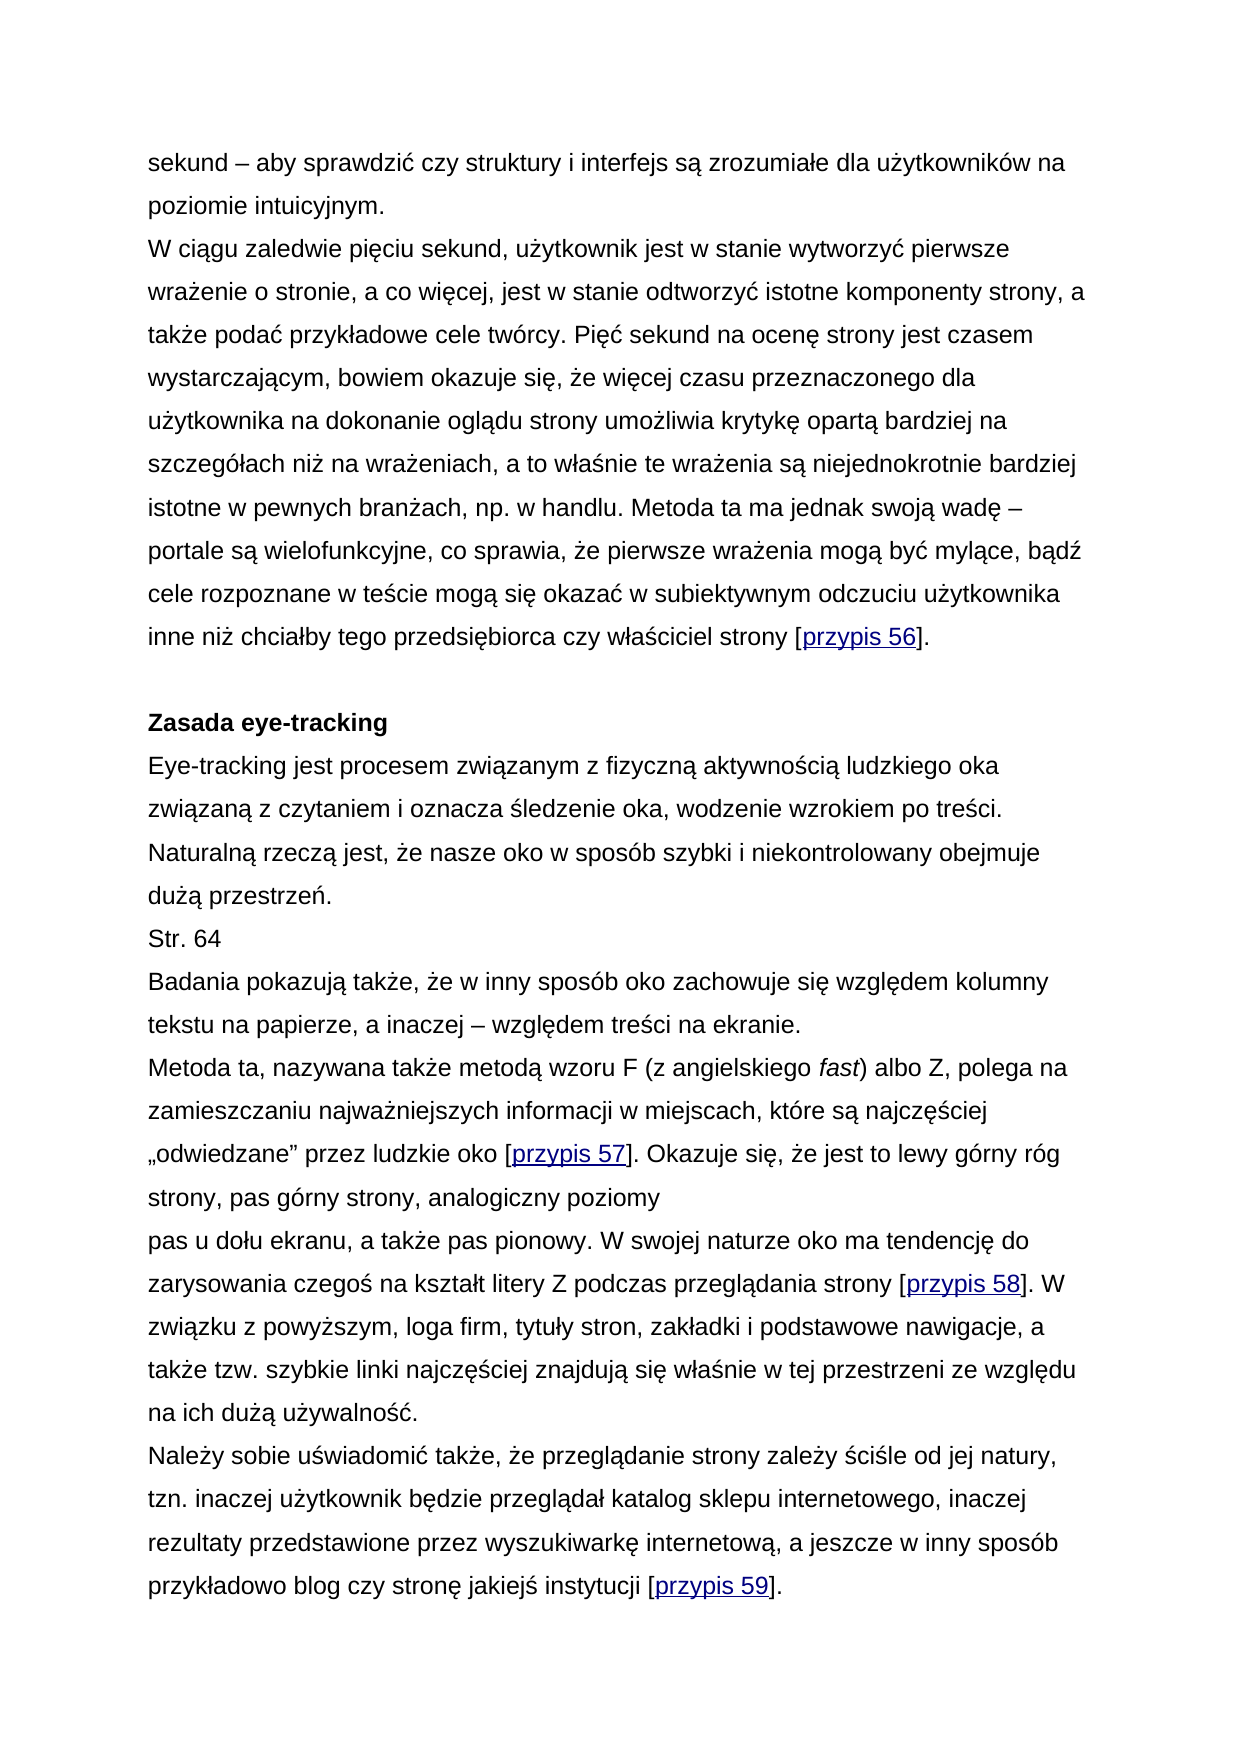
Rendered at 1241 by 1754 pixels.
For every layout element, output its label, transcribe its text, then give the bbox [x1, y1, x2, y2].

text pas u dołu ekranu, a także pas pionowy. W swojej naturze oko ma tendencję do zarysowania czegoś na kształt litery Z podczas przeglądania strony [przypis 58]. W związku z powyższym, loga firm, tytuły stron, zakładki i podstawowe nawigacje, a także tzw. szybkie linki najczęściej znajdują się właśnie w tej przestrzeni ze względu na ich dużą używalność. [148, 1226, 1093, 1427]
text W ciągu zaledwie pięciu sekund, użytkownik jest w stanie wytworzyć pierwsze wrażenie o stronie, a co więcej, jest w stanie odtworzyć istotne komponenty strony, a także podać przykładowe cele twórcy. Pięć sekund na ocenę strony jest czasem wystarczającym, bowiem okazuje się, że więcej czasu przeznaczonego dla użytkownika na dokonanie oglądu strony umożliwia krytykę opartą bardziej na szczegółach niż na wrażeniach, a to właśnie te wrażenia są niejednokrotnie bardziej istotne w pewnych branżach, np. w handlu. Metoda ta ma jednak swoją wadę – portale są wielofunkcyjne, co sprawia, że pierwsze wrażenia mogą być mylące, bądź cele rozpoznane w teście mogą się okazać w subiektywnym odczuciu użytkownika inne niż chciałby tego przedsiębiorca czy właściciel strony [przypis 56]. [148, 234, 1093, 651]
subtitle Zasada eye-tracking [148, 708, 1093, 737]
text Należy sobie uświadomić także, że przeglądanie strony zależy ściśle od jej natury, tzn. inaczej użytkownik będzie przeglądał katalog sklepu internetowego, inaczej rezultaty przedstawione przez wyszukiwarkę internetową, a jeszcze w inny sposób przykładowo blog czy stronę jakiejś instytucji [przypis 59]. [148, 1441, 1093, 1599]
text Str. 64 [148, 924, 1093, 953]
text Eye-tracking jest procesem związanym z fizyczną aktywnością ludzkiego oka związaną z czytaniem i oznacza śledzenie oka, wodzenie wzrokiem po treści. Naturalną rzeczą jest, że nasze oko w sposób szybki i niekontrolowany obejmuje dużą przestrzeń. [148, 751, 1093, 909]
text Metoda ta, nazywana także metodą wzoru F (z angielskiego fast) albo Z, polega na zamieszczaniu najważniejszych informacji w miejscach, które są najczęściej „odwiedzane” przez ludzkie oko [przypis 57]. Okazuje się, że jest to lewy górny róg strony, pas górny strony, analogiczny poziomy [148, 1053, 1093, 1211]
text sekund – aby sprawdzić czy struktury i interfejs są zrozumiałe dla użytkowników na poziomie intuicyjnym. [148, 148, 1093, 219]
text Badania pokazują także, że w inny sposób oko zachowuje się względem kolumny tekstu na papierze, a inaczej – względem treści na ekranie. [148, 967, 1093, 1039]
